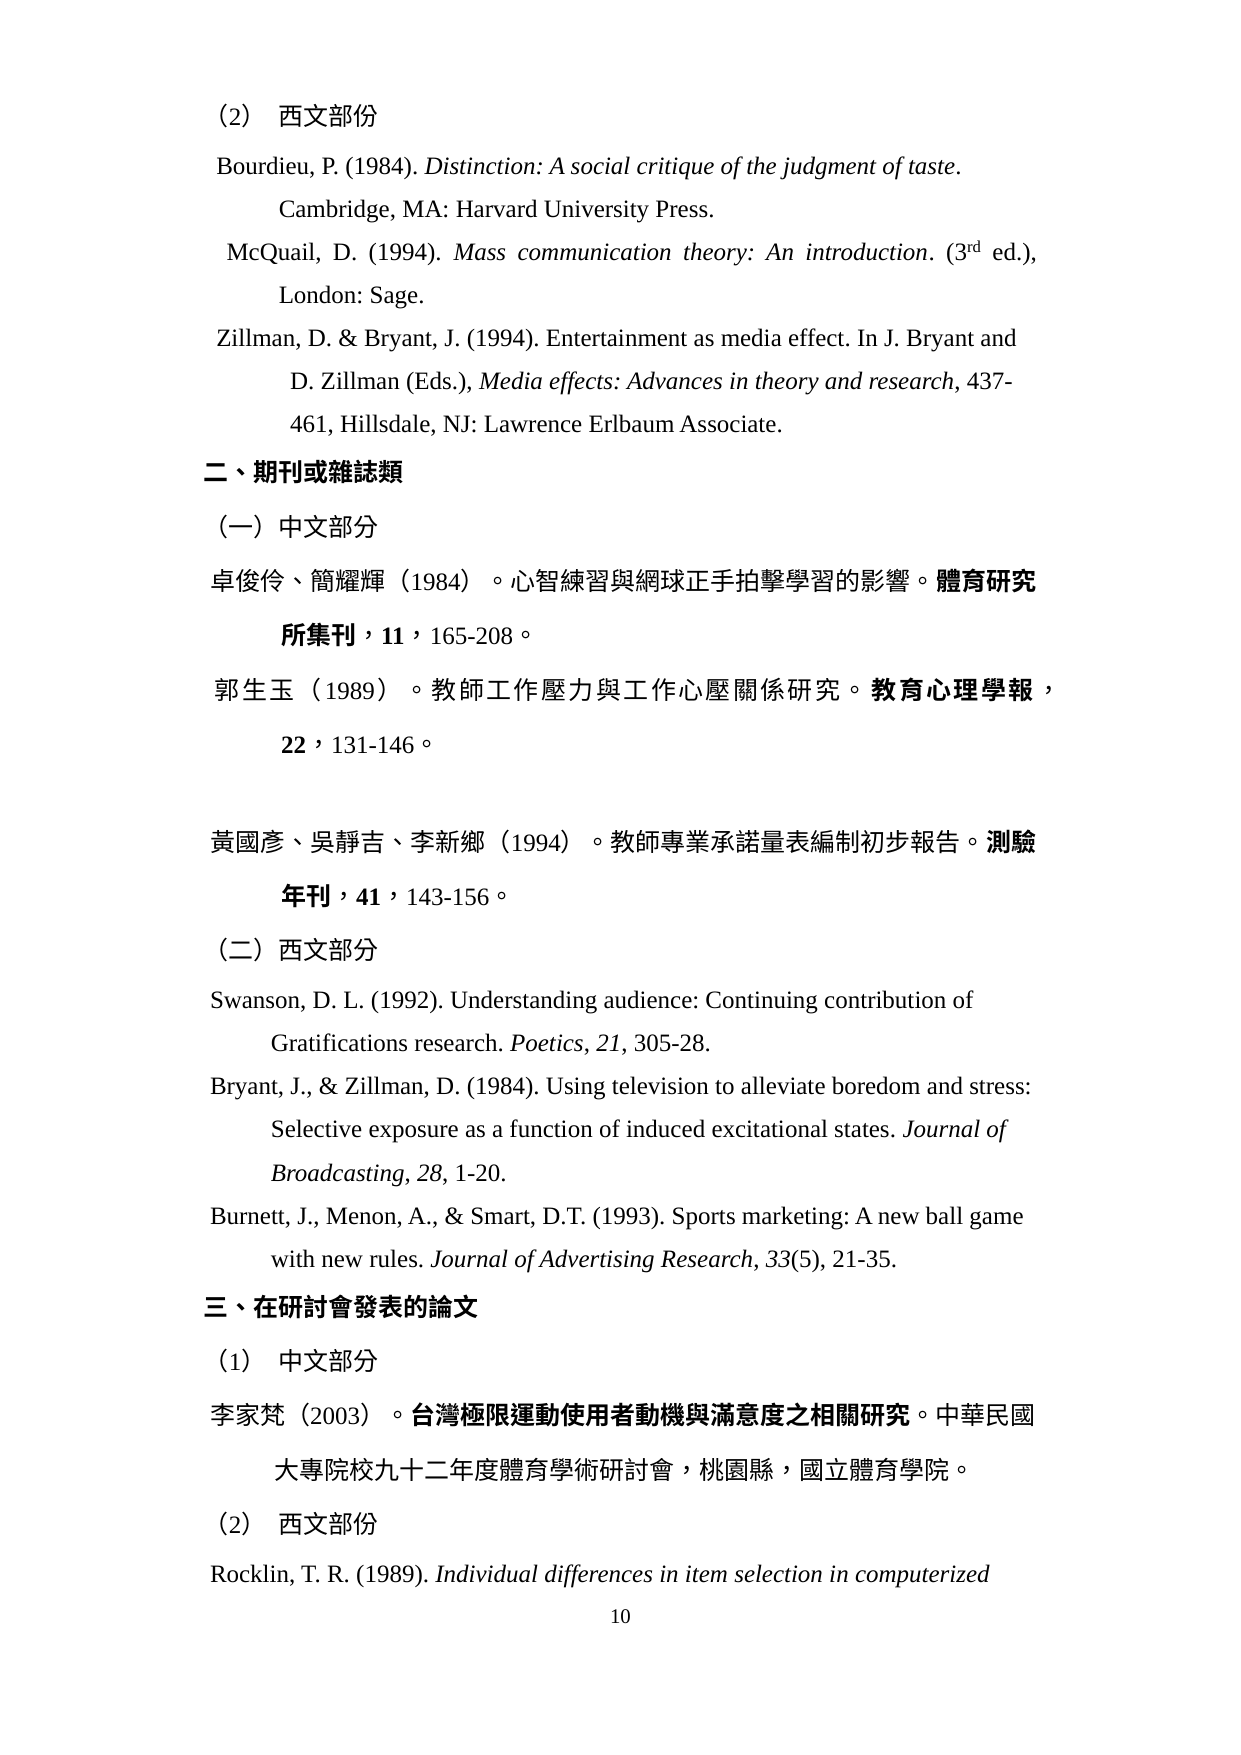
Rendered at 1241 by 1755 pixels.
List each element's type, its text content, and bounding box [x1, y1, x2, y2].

text 三、在研討會發表的論文 [203, 1287, 1037, 1323]
list 中文部分 [203, 1341, 1037, 1378]
text 黃國彥、吳靜吉、李新鄉（1994）。教師專業承諾量表編制初步報告。測驗年刊，41，143-156。 [203, 822, 1037, 913]
list 西文部份 [203, 96, 1037, 133]
text McQuail, D. (1994). Mass communication theory: An introduction. (3rd ed.), London: Sage. [203, 237, 1037, 309]
text （一）中文部分 [203, 507, 1037, 543]
text （二）西文部分 [203, 931, 1037, 967]
text Zillman, D. & Bryant, J. (1994). Entertainment as media effect. In J. Bryant and D. Zillman (Eds.), Media effects: Advances in theory and research, 437-461, Hillsdale, NJ: Lawrence Erlbaum Associate. [203, 323, 1037, 438]
text 二、期刊或雜誌類 [203, 453, 1037, 489]
text Rocklin, T. R. (1989). Individual differences in item selection in computerized [203, 1559, 1037, 1588]
text Burnett, J., Menon, A., & Smart, D.T. (1993). Sports marketing: A new ball game with new rules. Journal of Advertising Research, 33(5), 21-35. [203, 1201, 1037, 1273]
text Bourdieu, P. (1984). Distinction: A social critique of the judgment of taste. Cambridge, MA: Harvard University Press. [203, 151, 1037, 223]
list 西文部份 [203, 1504, 1037, 1541]
text 卓俊伶、簡耀輝（1984）。心智練習與網球正手拍擊學習的影響。體育研究所集刊，11，165-208。 [203, 561, 1037, 652]
text Swanson, D. L. (1992). Understanding audience: Continuing contribution of Gratifications research. Poetics, 21, 305-28. [203, 985, 1037, 1057]
text 李家梵（2003）。台灣極限運動使用者動機與滿意度之相關研究。中華民國大專院校九十二年度體育學術研討會，桃園縣，國立體育學院。 [203, 1396, 1037, 1486]
text Bryant, J., & Zillman, D. (1984). Using television to alleviate boredom and stress: Selective exposure as a function of induced excitational states. Journal of Broadcasting, 28, 1-20. [203, 1071, 1037, 1186]
text 郭生玉（1989）。教師工作壓力與工作心壓關係研究。教育心理學報，22，131-146。 [203, 670, 1037, 761]
